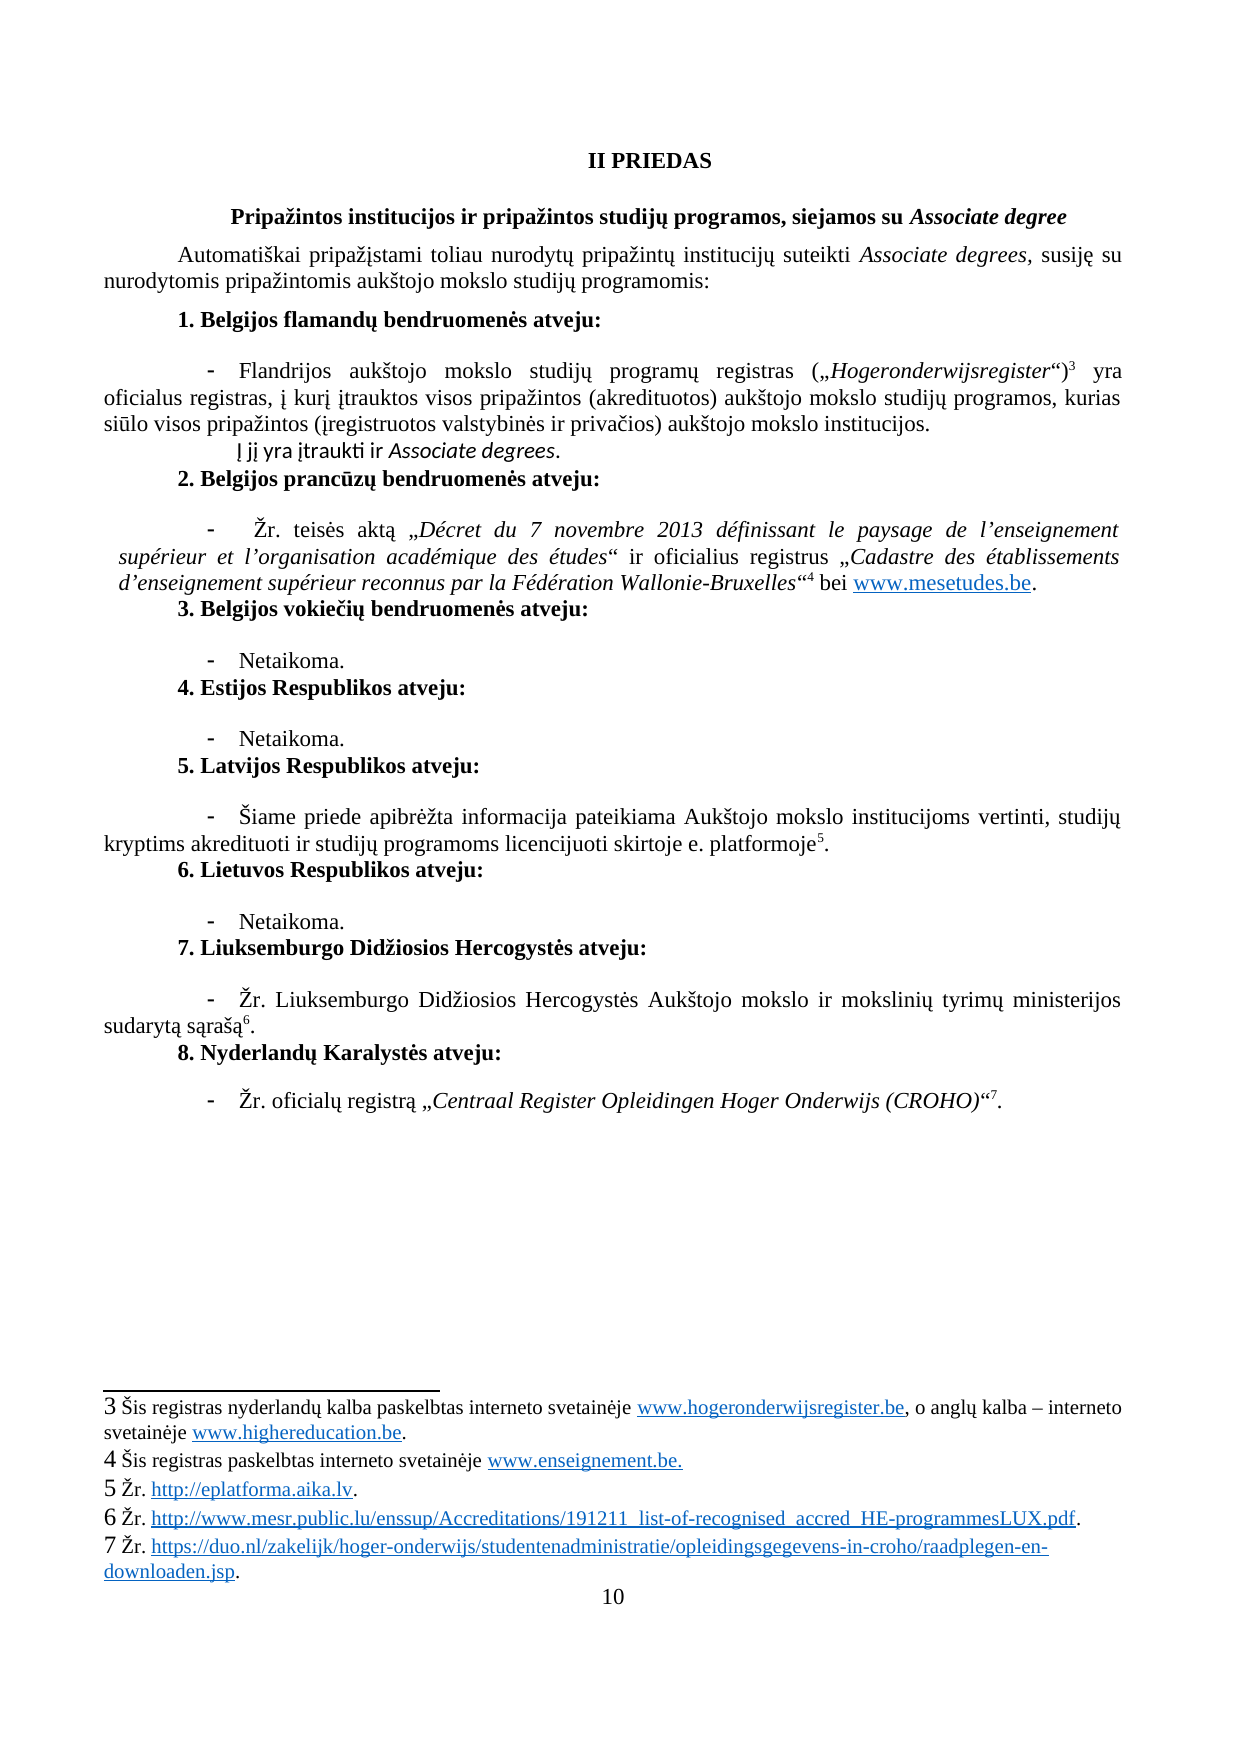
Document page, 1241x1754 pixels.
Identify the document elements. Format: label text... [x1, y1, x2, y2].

text 4. Estijos Respublikos atveju: [103, 673, 1122, 700]
text 1. Belgijos flamandų bendruomenės atveju: [103, 306, 1122, 332]
text 2. Belgijos prancūzų bendruomenės atveju: [103, 464, 1122, 491]
text  Šiame priede apibrėžta informacija pateikiama Aukštojo mokslo institucijoms vertinti, studijų kryptims akredituoti ir studijų programoms licencijuoti skirtoje e. platformoje. [103, 803, 1122, 856]
text  Flandrijos aukštojo mokslo studijų programų registras („Hogeronderwijsregister“) yra oficialus registras, į kurį įtrauktos visos pripažintos (akredituotos) aukštojo mokslo studijų programos, kurias siūlo visos pripažintos (įregistruotos valstybinės ir privačios) aukštojo mokslo institucijos. [103, 357, 1122, 437]
text  Netaikoma. [103, 647, 1122, 673]
text Šis registras nyderlandų kalba paskelbtas interneto svetainėje www.hogeronderwijsregister.be, o anglų kalba – interneto svetainėje www.highereducation.be. [103, 1391, 1122, 1444]
text  Netaikoma. [103, 725, 1122, 752]
text 3. Belgijos vokiečių bendruomenės atveju: [103, 595, 1122, 622]
text 7. Liuksemburgo Didžiosios Hercogystės atveju: [103, 934, 1122, 961]
text Automatiškai pripažįstami toliau nurodytų pripažintų institucijų suteikti Associate degrees, susiję su nurodytomis pripažintomis aukštojo mokslo studijų programomis: [103, 241, 1122, 294]
text 8. Nyderlandų Karalystės atveju: [103, 1039, 1122, 1065]
text Šis registras paskelbtas interneto svetainėje www.enseignement.be. [103, 1444, 1122, 1473]
text  Žr. teisės aktą „Décret du 7 novembre 2013 définissant le paysage de l’enseignement supérieur et l’organisation académique des études“ ir oficialius registrus „Cadastre des établissements d’enseignement supérieur reconnus par la Fédération Wallonie-Bruxelles“ bei www.mesetudes.be. [118, 516, 1122, 595]
text Žr. http://www.mesr.public.lu/enssup/Accreditations/191211_list-of-recognised_accred_HE-programmesLUX.pdf. [103, 1502, 1122, 1530]
text  Žr. Liuksemburgo Didžiosios Hercogystės Aukštojo mokslo ir mokslinių tyrimų ministerijos sudarytą sąrašą. [103, 986, 1122, 1039]
text  Netaikoma. [103, 908, 1122, 934]
text Į jį yra įtraukti ir Associate degrees. [103, 437, 1122, 464]
text 6. Lietuvos Respublikos atveju: [103, 856, 1122, 882]
text  Žr. oficialų registrą „Centraal Register Opleidingen Hoger Onderwijs (CROHO)“. [103, 1087, 1122, 1113]
text 5. Latvijos Respublikos atveju: [103, 752, 1122, 778]
text Žr. http://eplatforma.aika.lv. [103, 1473, 1122, 1502]
text II PRIEDAS [103, 148, 1122, 174]
text Žr. https://duo.nl/zakelijk/hoger-onderwijs/studentenadministratie/opleidingsgegevens-in-croho/raadplegen-en-downloaden.jsp. [103, 1530, 1122, 1583]
text Pripažintos institucijos ir pripažintos studijų programos, siejamos su Associate degree [103, 203, 1122, 229]
